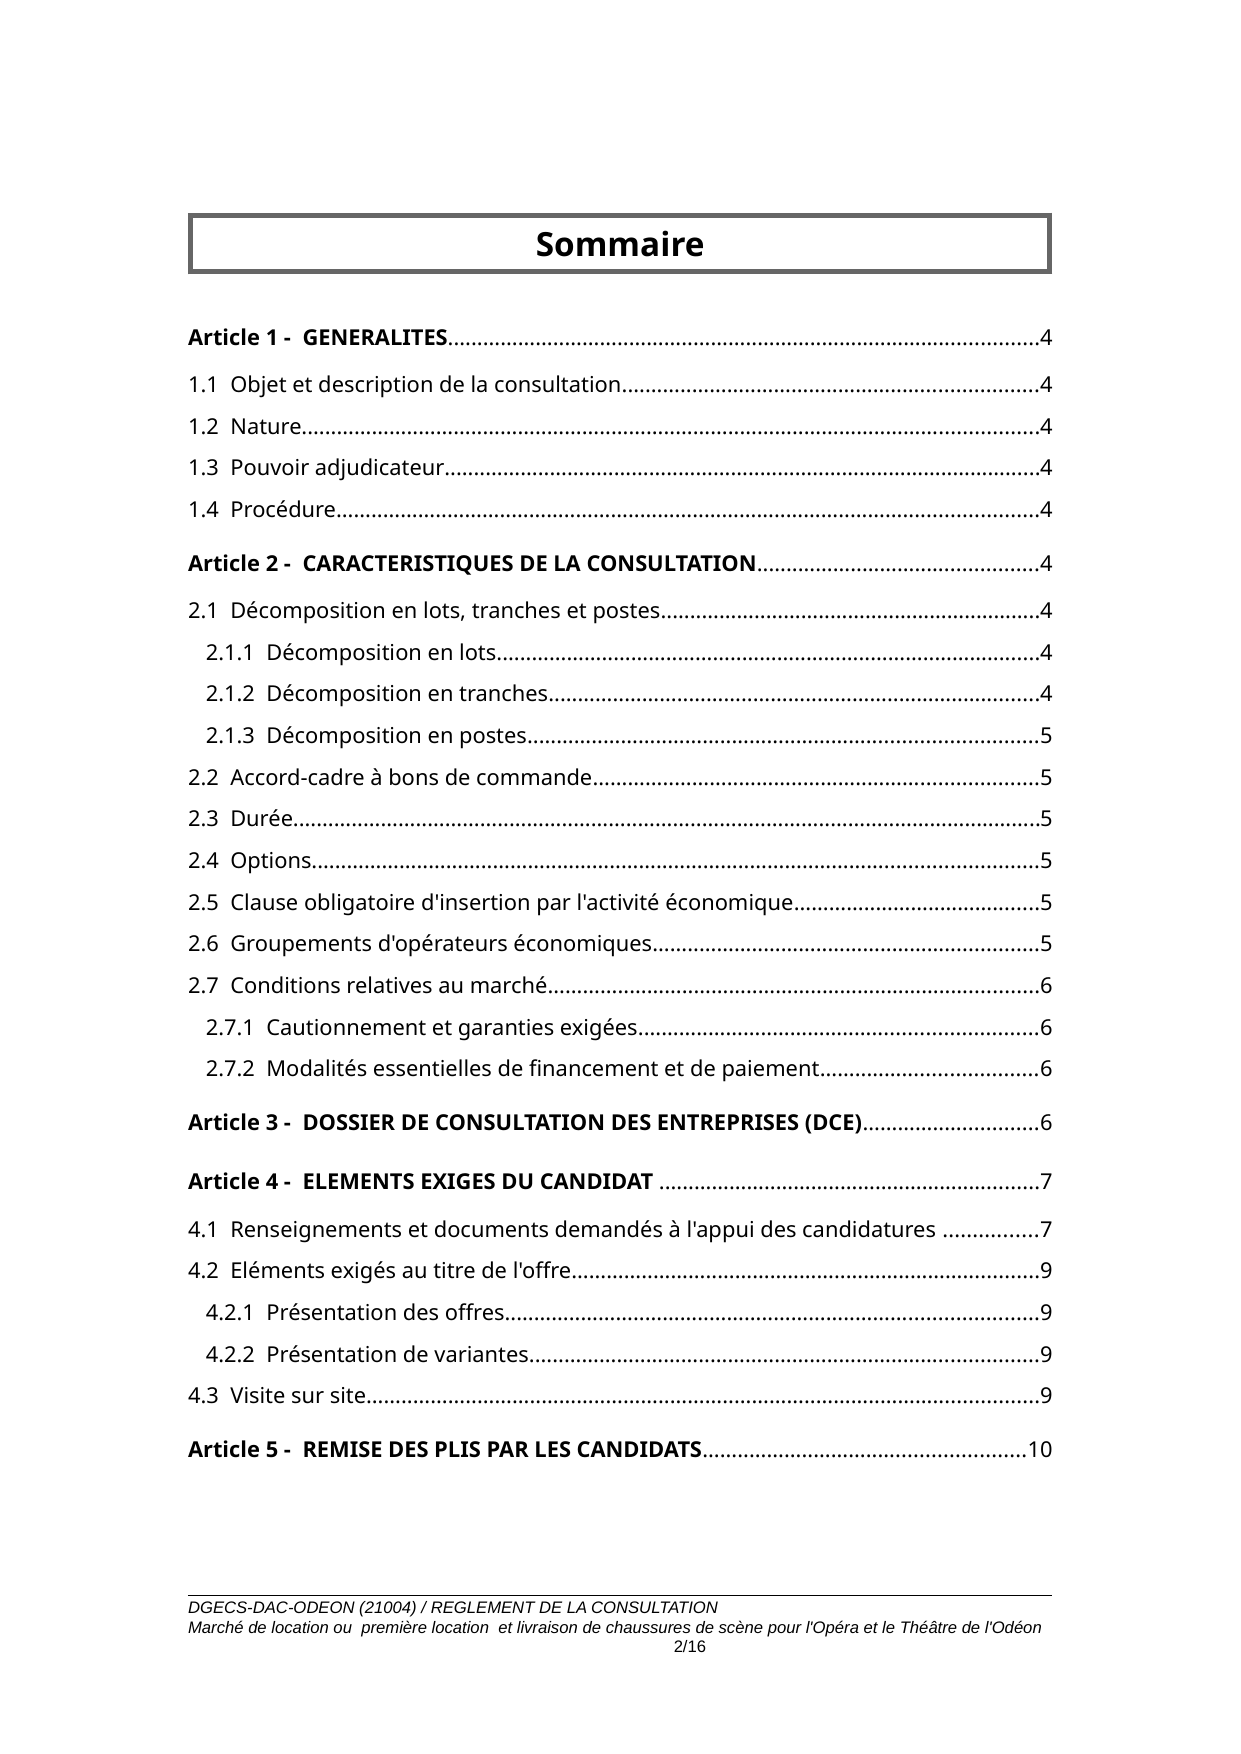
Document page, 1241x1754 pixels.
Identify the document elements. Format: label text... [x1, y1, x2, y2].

text 2.1.3 Décomposition en postes 5 [206, 720, 1052, 750]
text 2.4 Options 5 [188, 845, 1052, 875]
text Article 3 - DOSSIER DE CONSULTATION DES ENTREPRISES (DCE) 6 [188, 1107, 1052, 1137]
text 2.5 Clause obligatoire d'insertion par l'activité économique 5 [188, 887, 1052, 916]
text Article 4 - ELEMENTS EXIGES DU CANDIDAT 7 [188, 1166, 1052, 1196]
text 4.2 Eléments exigés au titre de l'offre 9 [188, 1255, 1052, 1285]
text Article 5 - REMISE DES PLIS PAR LES CANDIDATS 10 [188, 1434, 1052, 1463]
text 4.2.2 Présentation de variantes 9 [206, 1338, 1052, 1368]
text 1.2 Nature 4 [188, 411, 1052, 441]
subtitle Sommaire [193, 218, 1047, 269]
text 4.2.1 Présentation des offres 9 [206, 1297, 1052, 1327]
text 2.7 Conditions relatives au marché 6 [188, 970, 1052, 1000]
text 1.3 Pouvoir adjudicateur 4 [188, 452, 1052, 482]
text 1.4 Procédure 4 [188, 494, 1052, 524]
text 4.1 Renseignements et documents demandés à l'appui des candidatures 7 [188, 1213, 1052, 1243]
text 2.1 Décomposition en lots, tranches et postes 4 [188, 595, 1052, 625]
text Article 1 - GENERALITES 4 [188, 322, 1052, 351]
text 2.3 Durée 5 [188, 803, 1052, 833]
text 2.1.2 Décomposition en tranches 4 [206, 678, 1052, 708]
text 2.2 Accord-cadre à bons de commande 5 [188, 762, 1052, 791]
text 2.6 Groupements d'opérateurs économiques 5 [188, 928, 1052, 958]
text 1.1 Objet et description de la consultation 4 [188, 369, 1052, 399]
text 4.3 Visite sur site 9 [188, 1380, 1052, 1410]
text 2.7.1 Cautionnement et garanties exigées 6 [206, 1012, 1052, 1041]
text Article 2 - CARACTERISTIQUES DE LA CONSULTATION 4 [188, 547, 1052, 577]
text 2.7.2 Modalités essentielles de financement et de paiement 6 [206, 1053, 1052, 1083]
text 2.1.1 Décomposition en lots 4 [206, 637, 1052, 666]
